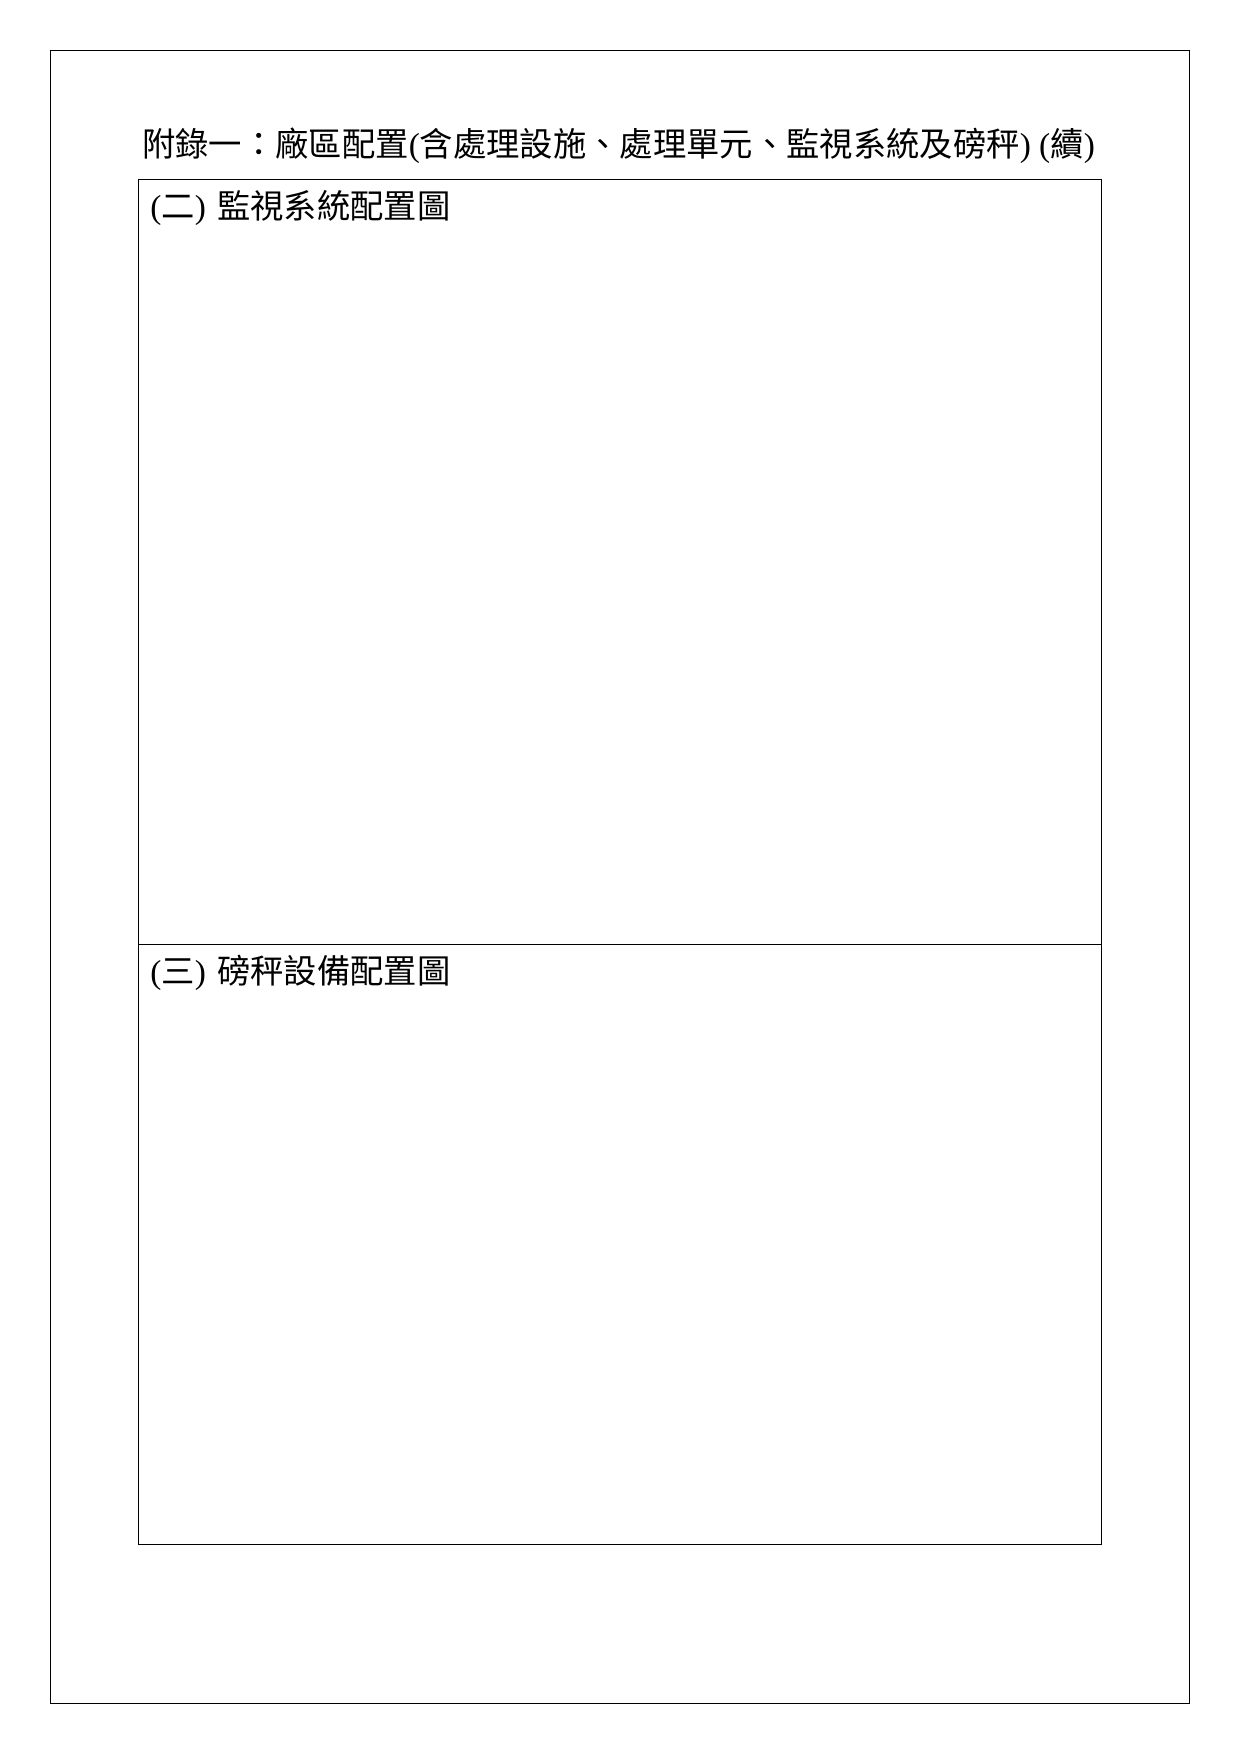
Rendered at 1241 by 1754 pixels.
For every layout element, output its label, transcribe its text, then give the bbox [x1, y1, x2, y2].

text 附錄一：廠區配置(含處理設施、處理單元、監視系統及磅秤) (續) [142, 118, 1098, 166]
table_cell (三) 磅秤設備配置圖 [139, 945, 1101, 1544]
table_header (二) 監視系統配置圖 [139, 180, 1101, 944]
